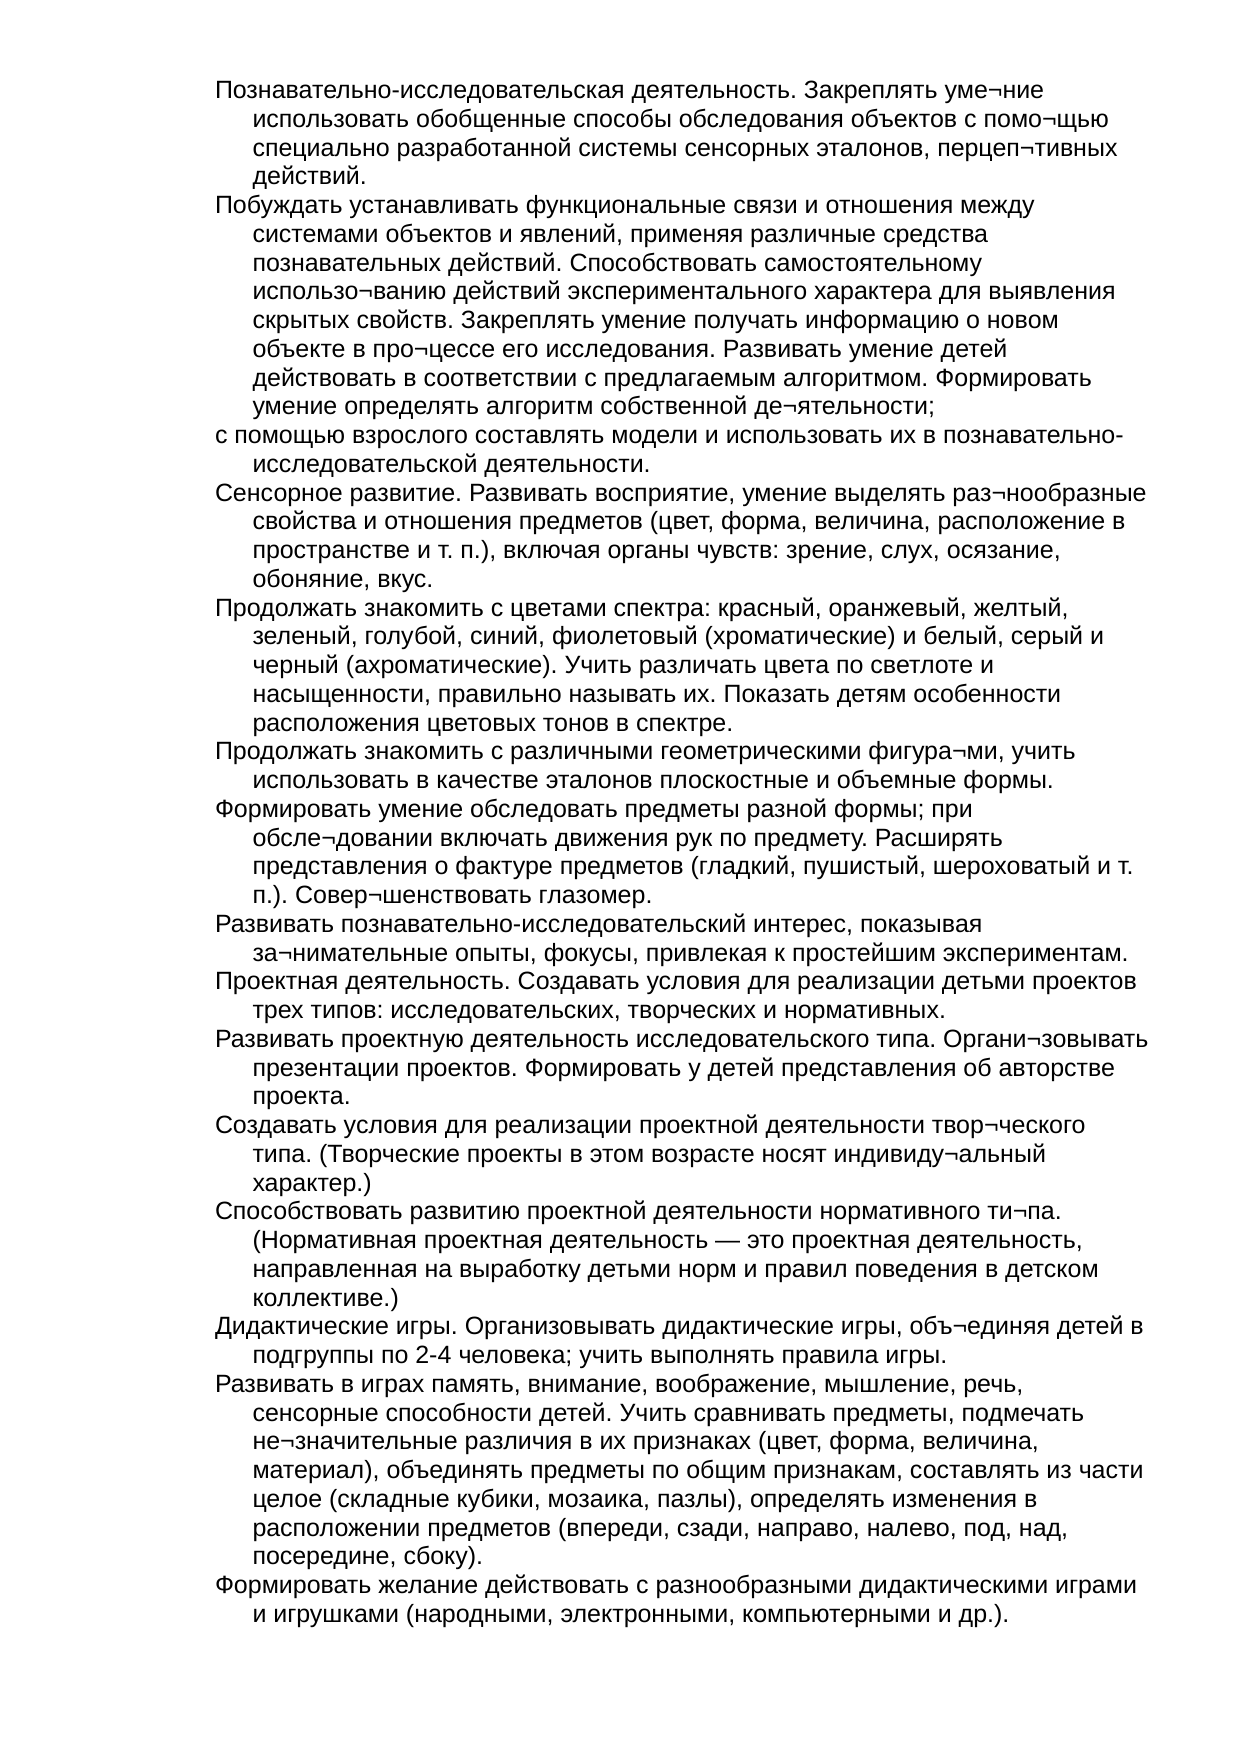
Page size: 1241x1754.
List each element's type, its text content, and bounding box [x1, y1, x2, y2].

text Развивать познавательно-исследовательский интерес, показывая за¬нимательные опыты, фокусы, привлекая к простейшим экспериментам. [215, 909, 1152, 966]
text Способствовать развитию проектной деятельности нормативного ти¬па. (Нормативная проектная деятельность — это проектная деятельность, направленная на выработку детьми норм и правил поведения в детском коллективе.) [215, 1196, 1152, 1311]
text с помощью взрослого составлять модели и использовать их в познавательно-исследовательской деятельности. [215, 420, 1152, 477]
text Познавательно-исследовательская деятельность. Закреплять уме¬ние использовать обобщенные способы обследования объектов с помо¬щью специально разработанной системы сенсорных эталонов, перцеп¬тивных действий. [215, 75, 1152, 190]
text Побуждать устанавливать функциональные связи и отношения между системами объектов и явлений, применяя различные средства познавательных действий. Способствовать самостоятельному использо¬ванию действий экспериментального характера для выявления скрытых свойств. Закреплять умение получать информацию о новом объекте в про¬цессе его исследования. Развивать умение детей действовать в соответствии с предлагаемым алгоритмом. Формировать умение определять алгоритм собственной де¬ятельности; [215, 190, 1152, 420]
text Продолжать знакомить с различными геометрическими фигура¬ми, учить использовать в качестве эталонов плоскостные и объемные формы. [215, 736, 1152, 794]
text Проектная деятельность. Создавать условия для реализации детьми проектов трех типов: исследовательских, творческих и нормативных. [215, 966, 1152, 1024]
text Продолжать знакомить с цветами спектра: красный, оранжевый, желтый, зеленый, голубой, синий, фиолетовый (хроматические) и белый, серый и черный (ахроматические). Учить различать цвета по светлоте и насыщенности, правильно называть их. Показать детям особенности расположения цветовых тонов в спектре. [215, 592, 1152, 736]
text Развивать проектную деятельность исследовательского типа. Органи¬зовывать презентации проектов. Формировать у детей представления об авторстве проекта. [215, 1024, 1152, 1110]
text Создавать условия для реализации проектной деятельности твор¬ческого типа. (Творческие проекты в этом возрасте носят индивиду¬альный характер.) [215, 1110, 1152, 1196]
text Развивать в играх память, внимание, воображение, мышление, речь, сенсорные способности детей. Учить сравнивать предметы, подмечать не¬значительные различия в их признаках (цвет, форма, величина, материал), объединять предметы по общим признакам, составлять из части целое (складные кубики, мозаика, пазлы), определять изменения в расположении предметов (впереди, сзади, направо, налево, под, над, посередине, сбоку). [215, 1369, 1152, 1570]
text Дидактические игры. Организовывать дидактические игры, объ¬единяя детей в подгруппы по 2-4 человека; учить выполнять правила игры. [215, 1311, 1152, 1369]
text Формировать желание действовать с разнообразными дидактическими играми и игрушками (народными, электронными, компьютерными и др.). [215, 1570, 1152, 1627]
text Формировать умение обследовать предметы разной формы; при обсле¬довании включать движения рук по предмету. Расширять представления о фактуре предметов (гладкий, пушистый, шероховатый и т. п.). Совер¬шенствовать глазомер. [215, 794, 1152, 909]
text Сенсорное развитие. Развивать восприятие, умение выделять раз¬нообразные свойства и отношения предметов (цвет, форма, величина, расположение в пространстве и т. п.), включая органы чувств: зрение, слух, осязание, обоняние, вкус. [215, 477, 1152, 592]
